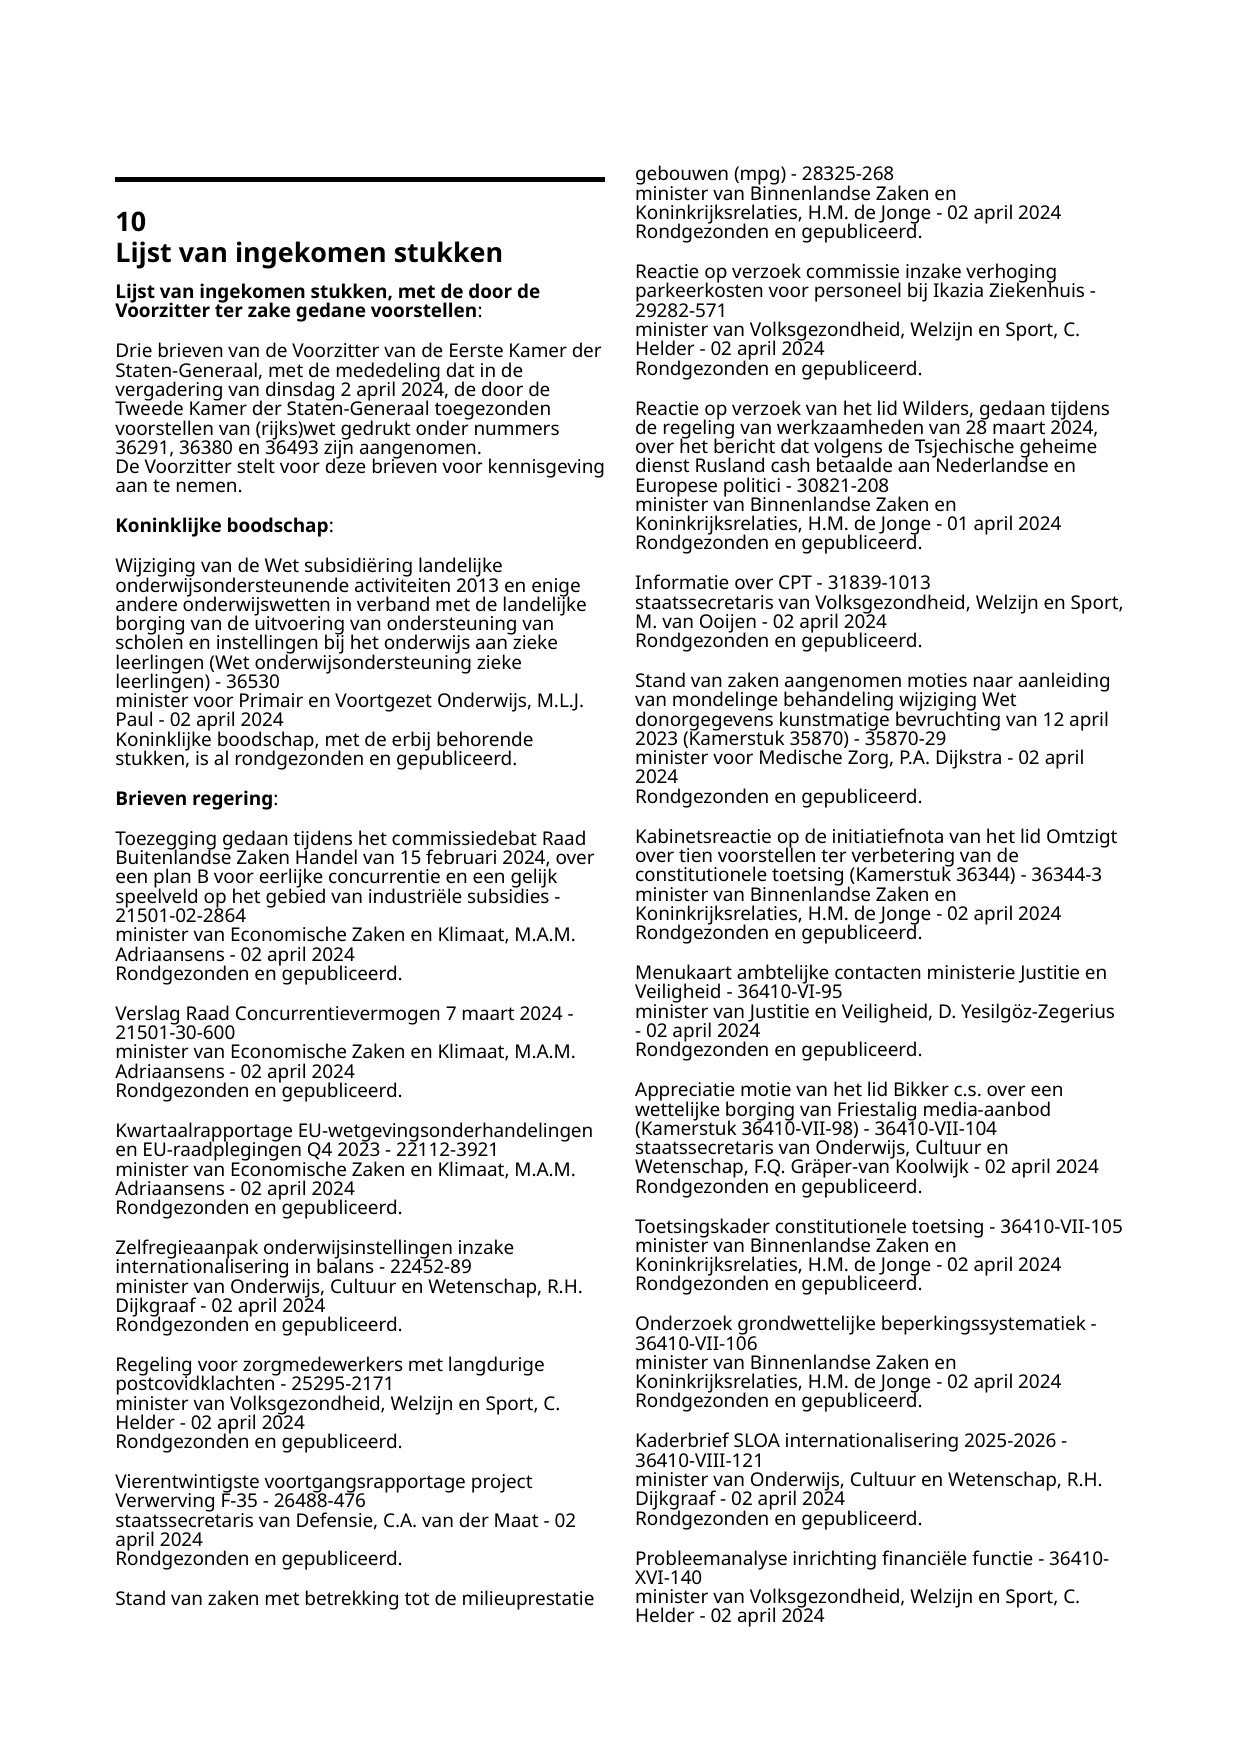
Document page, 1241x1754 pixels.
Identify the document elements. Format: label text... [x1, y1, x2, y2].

text Lijst van ingekomen stukken, met de door de Voorzitter ter zake gedane voorstellen: [115, 283, 605, 322]
text minister van Justitie en Veiligheid, D. Yesilgöz-Zegerius - 02 april 2024 [635, 1003, 1125, 1041]
text minister van Economische Zaken en Klimaat, M.A.M. Adriaansens - 02 april 2024 [115, 926, 605, 965]
text Informatie over CPT - 31839-1013 [635, 574, 1125, 594]
text staatssecretaris van Volksgezondheid, Welzijn en Sport, M. van Ooijen - 02 april 2024 [635, 594, 1125, 632]
text Reactie op verzoek van het lid Wilders, gedaan tijdens de regeling van werkzaamheden van 28 maart 2024, over het bericht dat volgens de Tsjechische geheime dienst Rusland cash betaalde aan Nederlandse en Europese politici - 30821-208 [635, 399, 1125, 496]
text Rondgezonden en gepubliceerd. [115, 1082, 605, 1101]
text Koninklijke boodschap: [115, 517, 605, 537]
text Kwartaalrapportage EU-wetgevingsonderhandelingen en EU-raadplegingen Q4 2023 - 22112-3921 [115, 1122, 605, 1161]
text minister van Binnenlandse Zaken en Koninkrijksrelaties, H.M. de Jonge - 02 april 2024 [635, 184, 1125, 223]
text Stand van zaken met betrekking tot de milieuprestatie [115, 1590, 605, 1609]
text Rondgezonden en gepubliceerd. [635, 1392, 1125, 1412]
text Rondgezonden en gepubliceerd. [115, 965, 605, 984]
text minister van Volksgezondheid, Welzijn en Sport, C. Helder - 02 april 2024 [635, 321, 1125, 359]
text Onderzoek grondwettelijke beperkingssystematiek - 36410-VII-106 [635, 1315, 1125, 1354]
text minister van Binnenlandse Zaken en Koninkrijksrelaties, H.M. de Jonge - 02 april 2024 [635, 886, 1125, 924]
text minister van Economische Zaken en Klimaat, M.A.M. Adriaansens - 02 april 2024 [115, 1161, 605, 1199]
text Rondgezonden en gepubliceerd. [635, 1275, 1125, 1295]
text Brieven regering: [115, 790, 605, 809]
text minister voor Medische Zorg, P.A. Dijkstra - 02 april 2024 [635, 749, 1125, 788]
text Toetsingskader constitutionele toetsing - 36410-VII-105 [635, 1218, 1125, 1237]
text Rondgezonden en gepubliceerd. [635, 1509, 1125, 1529]
text Rondgezonden en gepubliceerd. [635, 632, 1125, 651]
text Rondgezonden en gepubliceerd. [635, 223, 1125, 242]
text De Voorzitter stelt voor deze brieven voor kennisgeving aan te nemen. [115, 458, 605, 497]
text Menukaart ambtelijke contacten ministerie Justitie en Veiligheid - 36410-VI-95 [635, 964, 1125, 1003]
text Rondgezonden en gepubliceerd. [115, 1433, 605, 1452]
text Wijziging van de Wet subsidiëring landelijke onderwijsondersteunende activiteiten 2013 en enige andere onderwijswetten in verband met de landelijke borging van de uitvoering van ondersteuning van scholen en instellingen bij het onderwijs aan zieke leerlingen (Wet onderwijsondersteuning zieke leerlingen) - 36530 [115, 557, 605, 692]
text gebouwen (mpg) - 28325-268 [635, 165, 1125, 184]
text Lijst van ingekomen stukken [115, 239, 605, 283]
text Rondgezonden en gepubliceerd. [635, 1041, 1125, 1061]
text staatssecretaris van Defensie, C.A. van der Maat - 02 april 2024 [115, 1512, 605, 1550]
text Zelfregieaanpak onderwijsinstellingen inzake internationalisering in balans - 22452-89 [115, 1239, 605, 1278]
text minister van Volksgezondheid, Welzijn en Sport, C. Helder - 02 april 2024 [115, 1395, 605, 1433]
text minister van Onderwijs, Cultuur en Wetenschap, R.H. Dijkgraaf - 02 april 2024 [115, 1278, 605, 1316]
text Stand van zaken aangenomen moties naar aanleiding van mondelinge behandeling wijziging Wet donorgegevens kunstmatige bevruchting van 12 april 2023 (Kamerstuk 35870) - 35870-29 [635, 672, 1125, 749]
text Regeling voor zorgmedewerkers met langdurige postcovidklachten - 25295-2171 [115, 1356, 605, 1395]
text Rondgezonden en gepubliceerd. [115, 1199, 605, 1218]
text minister van Onderwijs, Cultuur en Wetenschap, R.H. Dijkgraaf - 02 april 2024 [635, 1471, 1125, 1509]
text Vierentwintigste voortgangsrapportage project Verwerving F-35 - 26488-476 [115, 1473, 605, 1512]
text Verslag Raad Concurrentievermogen 7 maart 2024 - 21501-30-600 [115, 1005, 605, 1043]
text Appreciatie motie van het lid Bikker c.s. over een wettelijke borging van Friestalig media-aanbod (Kamerstuk 36410-VII-98) - 36410-VII-104 [635, 1081, 1125, 1139]
text Kabinetsreactie op de initiatiefnota van het lid Omtzigt over tien voorstellen ter verbetering van de constitutionele toetsing (Kamerstuk 36344) - 36344-3 [635, 828, 1125, 886]
text Kaderbrief SLOA internationalisering 2025-2026 - 36410-VIII-121 [635, 1432, 1125, 1471]
text minister van Economische Zaken en Klimaat, M.A.M. Adriaansens - 02 april 2024 [115, 1043, 605, 1082]
text Rondgezonden en gepubliceerd. [635, 534, 1125, 554]
text Reactie op verzoek commissie inzake verhoging parkeerkosten voor personeel bij Ikazia Ziekenhuis - 29282-571 [635, 263, 1125, 321]
text Rondgezonden en gepubliceerd. [635, 1178, 1125, 1197]
text Rondgezonden en gepubliceerd. [115, 1550, 605, 1569]
text staatssecretaris van Onderwijs, Cultuur en Wetenschap, F.Q. Gräper-van Koolwijk - 02 april 2024 [635, 1139, 1125, 1178]
text minister van Volksgezondheid, Welzijn en Sport, C. Helder - 02 april 2024 [635, 1588, 1125, 1627]
text minister van Binnenlandse Zaken en Koninkrijksrelaties, H.M. de Jonge - 02 april 2024 [635, 1237, 1125, 1275]
text Drie brieven van de Voorzitter van de Eerste Kamer der Staten-Generaal, met de mededeling dat in de vergadering van dinsdag 2 april 2024, de door de Tweede Kamer der Staten-Generaal toegezonden voorstellen van (rijks)wet gedrukt onder nummers 36291, 36380 en 36493 zijn aangenomen. [115, 342, 605, 458]
text Rondgezonden en gepubliceerd. [635, 788, 1125, 807]
text Rondgezonden en gepubliceerd. [635, 924, 1125, 943]
text minister van Binnenlandse Zaken en Koninkrijksrelaties, H.M. de Jonge - 01 april 2024 [635, 496, 1125, 534]
text 10 [115, 203, 605, 239]
text Koninklijke boodschap, met de erbij behorende stukken, is al rondgezonden en gepubliceerd. [115, 731, 605, 769]
text Rondgezonden en gepubliceerd. [635, 359, 1125, 379]
text minister van Binnenlandse Zaken en Koninkrijksrelaties, H.M. de Jonge - 02 april 2024 [635, 1354, 1125, 1392]
text minister voor Primair en Voortgezet Onderwijs, M.L.J. Paul - 02 april 2024 [115, 692, 605, 731]
text Rondgezonden en gepubliceerd. [115, 1316, 605, 1335]
text Toezegging gedaan tijdens het commissiedebat Raad Buitenlandse Zaken Handel van 15 februari 2024, over een plan B voor eerlijke concurrentie en een gelijk speelveld op het gebied van industriële subsidies - 21501-02-2864 [115, 830, 605, 926]
text Probleemanalyse inrichting financiële functie - 36410-XVI-140 [635, 1549, 1125, 1588]
